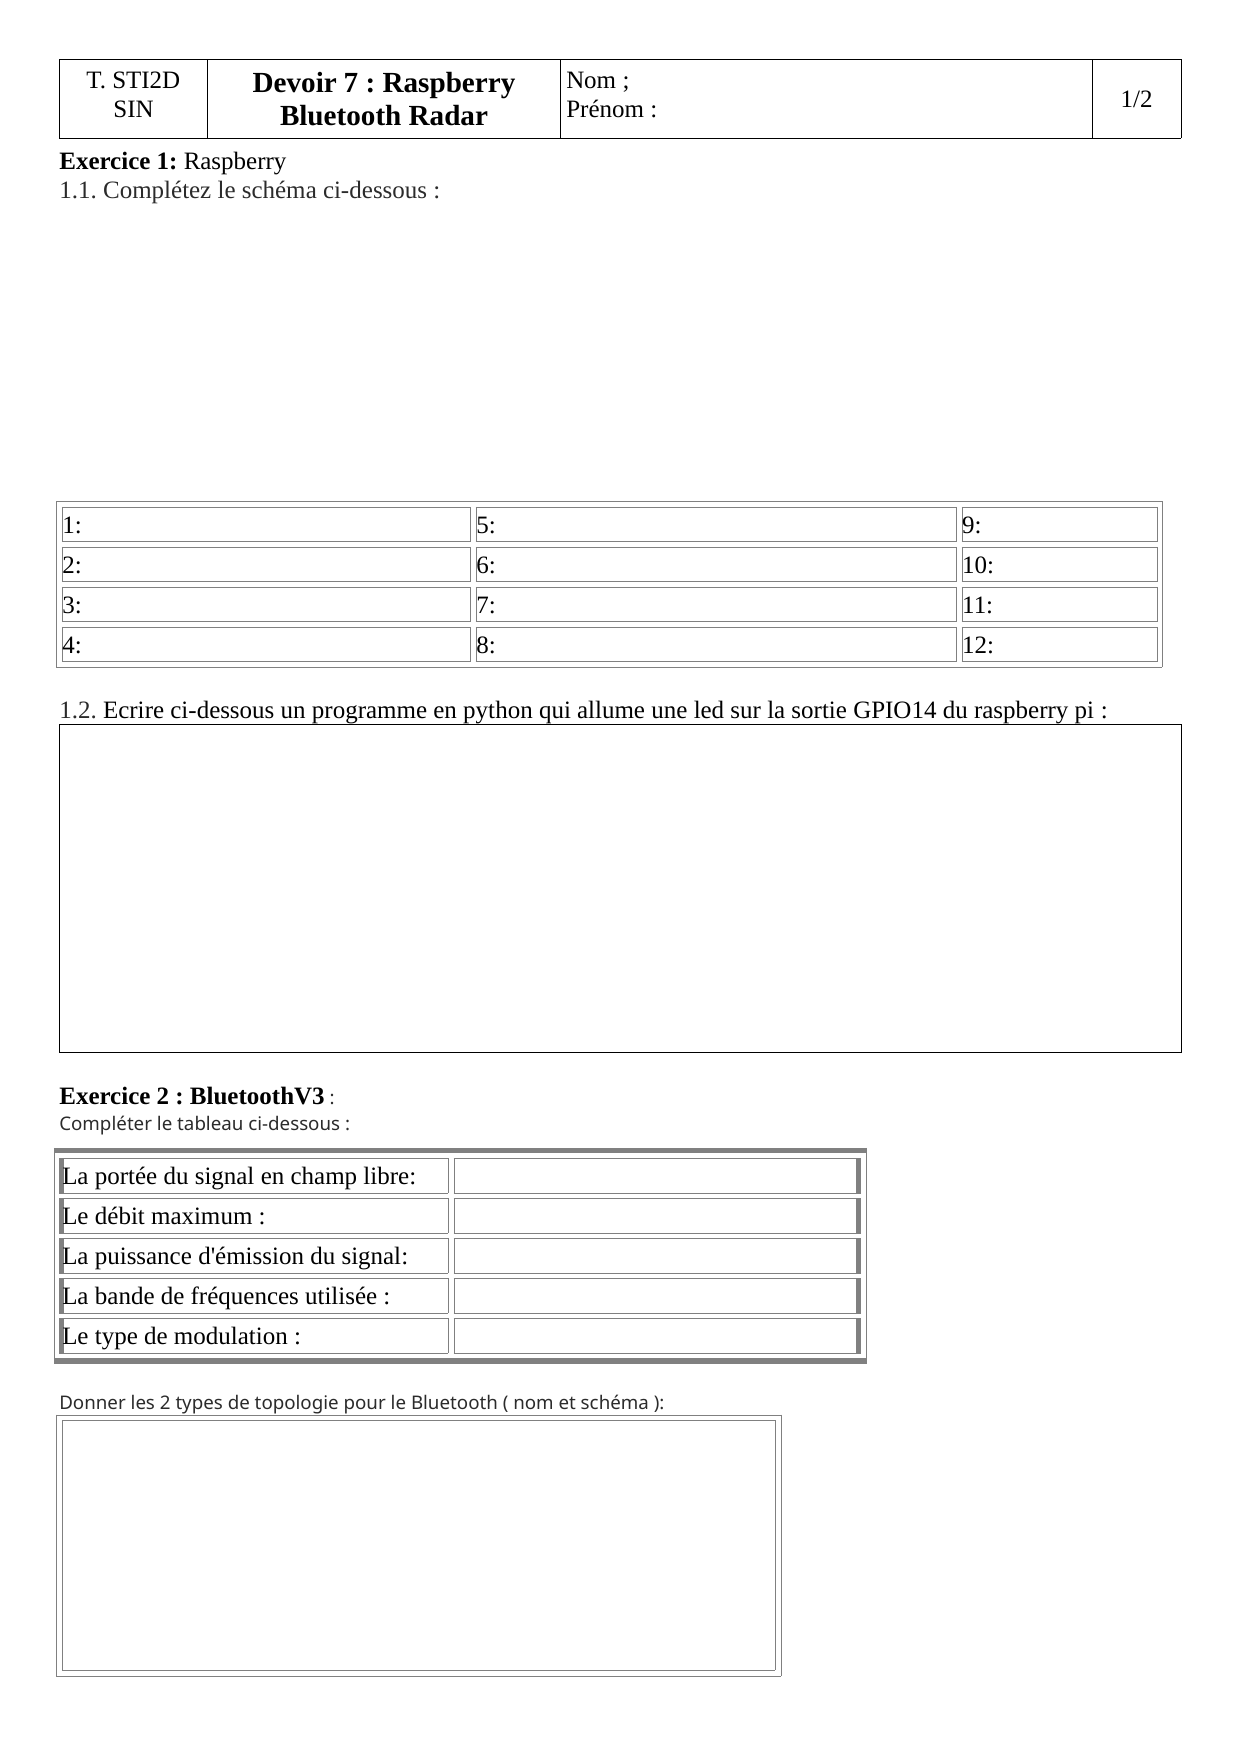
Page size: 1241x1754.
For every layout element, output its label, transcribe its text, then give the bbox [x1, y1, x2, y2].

table_cell Le débit maximum : [59, 1193, 451, 1233]
table_cell Le type de modulation : [59, 1313, 451, 1353]
table_cell 11: [959, 581, 1159, 621]
text Exercice 2 : BluetoothV3 : [59, 1081, 1181, 1110]
table_cell 6: [473, 541, 959, 581]
table_cell La bande de fréquences utilisée : [59, 1273, 451, 1313]
table_header [59, 1416, 778, 1670]
table_cell [455, 1319, 856, 1353]
table_header 9: [959, 502, 1159, 541]
table_cell 4: [59, 621, 473, 661]
table_cell [451, 1313, 861, 1353]
table_header [60, 725, 1181, 1052]
table_header [455, 1159, 856, 1193]
table_header 5: [473, 502, 959, 541]
table_cell 2: [59, 541, 473, 581]
table_cell 10: [959, 541, 1159, 581]
table_cell [455, 1279, 856, 1313]
table_cell La puissance d'émission du signal: [59, 1233, 451, 1273]
table_cell [455, 1199, 856, 1233]
text Donner les 2 types de topologie pour le Bluetooth ( nom et schéma ): [59, 1389, 1181, 1414]
text 1.2. Ecrire ci-dessous un programme en python qui allume une led sur la sortie GPIO14 du raspberry pi : [59, 696, 1181, 724]
table_cell 7: [473, 581, 959, 621]
table_header [63, 1421, 775, 1670]
text Compléter le tableau ci-dessous : [59, 1110, 1181, 1135]
table_cell [451, 1193, 861, 1233]
text 1.1. Complétez le schéma ci-dessous : [59, 175, 1181, 204]
table_cell 3: [59, 581, 473, 621]
table_header 1: [59, 502, 473, 541]
table_cell [451, 1273, 861, 1313]
table_header La portée du signal en champ libre: [59, 1153, 451, 1193]
table_cell [451, 1233, 861, 1273]
text Exercice 1: Raspberry [59, 146, 1181, 175]
table_header [451, 1153, 861, 1193]
table_cell [455, 1239, 856, 1273]
table_cell 12: [959, 621, 1159, 661]
table_cell 8: [473, 621, 959, 661]
